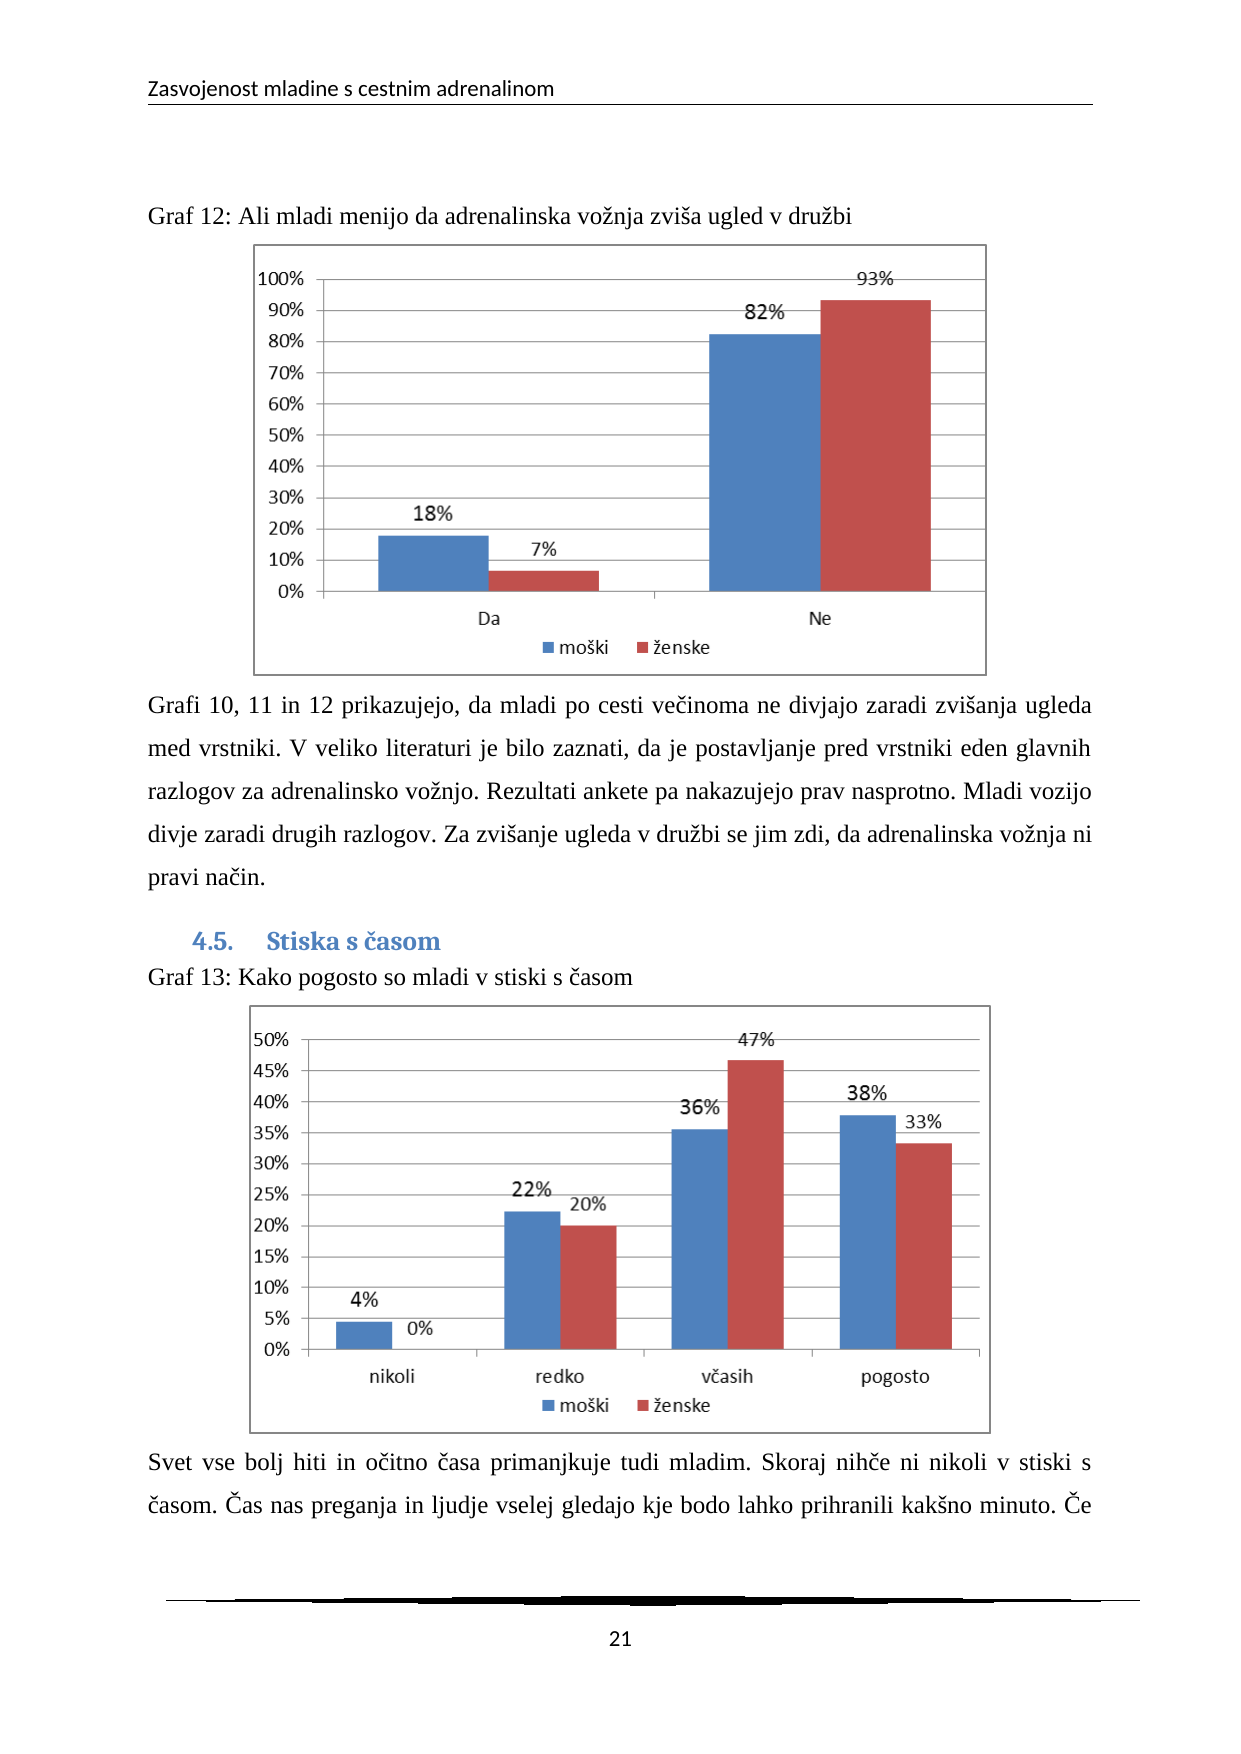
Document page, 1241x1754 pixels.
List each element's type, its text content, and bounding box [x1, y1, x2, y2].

subtitle Stiska s časom [192, 926, 1093, 957]
picture [249, 1005, 991, 1434]
text Graf 13: Kako pogosto so mladi v stiski s časom [148, 962, 1093, 991]
picture [253, 244, 987, 676]
text Graf 12: Ali mladi menijo da adrenalinska vožnja zviša ugled v družbi [148, 201, 1093, 230]
text Grafi 10, 11 in 12 prikazujejo, da mladi po cesti večinoma ne divjajo zaradi zvišanja ugleda med vrstniki. V veliko literaturi je bilo zaznati, da je postavljanje pred vrstniki eden glavnih razlogov za adrenalinsko vožnjo. Rezultati ankete pa nakazujejo prav nasprotno. Mladi vozijo divje zaradi drugih razlogov. Za zvišanje ugleda v družbi se jim zdi, da adrenalinska vožnja ni pravi način. [148, 690, 1093, 891]
text Svet vse bolj hiti in očitno časa primanjkuje tudi mladim. Skoraj nihče ni nikoli v stiski s časom. Čas nas preganja in ljudje vselej gledajo kje bodo lahko prihranili kakšno minuto. Če [148, 1447, 1093, 1519]
